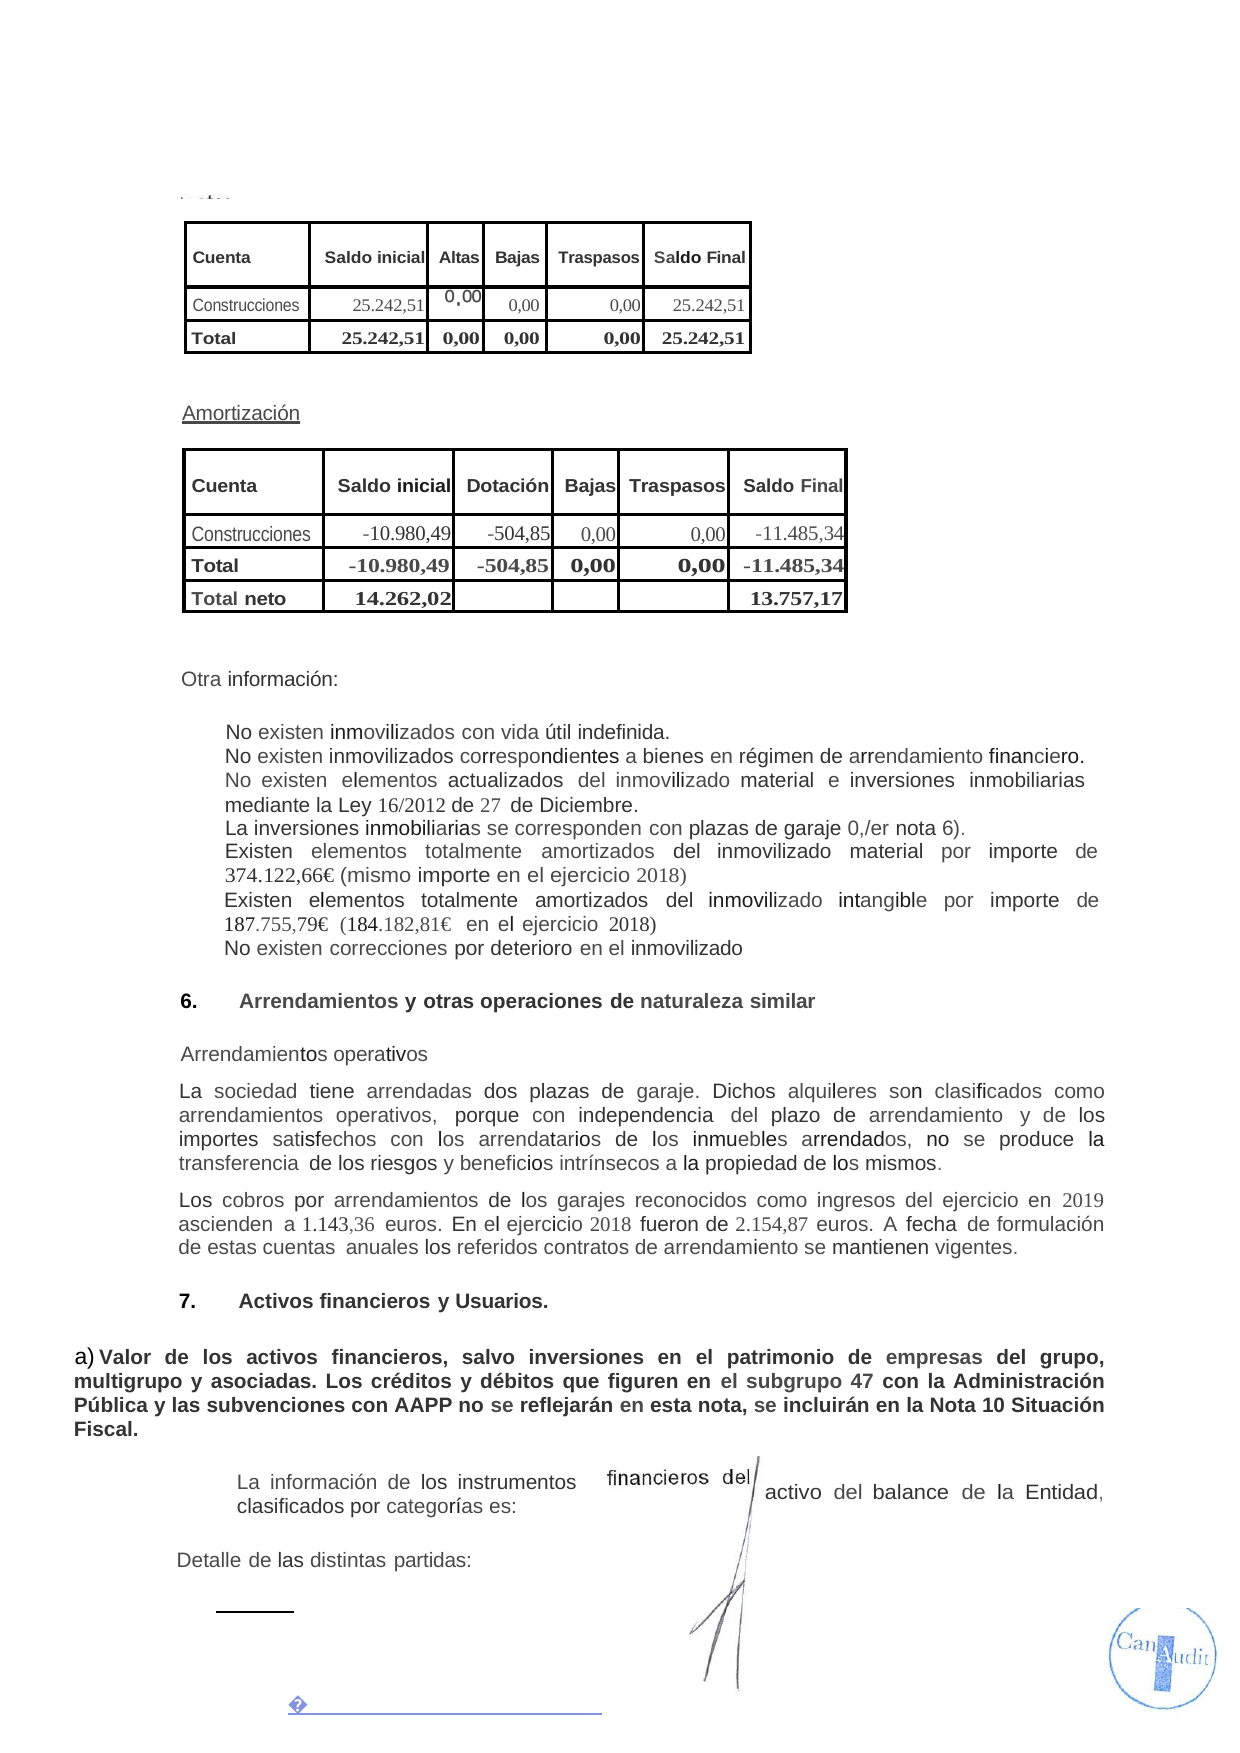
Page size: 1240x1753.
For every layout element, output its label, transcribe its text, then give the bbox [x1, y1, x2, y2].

table_cell 0,00 [620, 516, 727, 546]
table_cell -504,85 [455, 516, 551, 546]
text Arrendamientos operativos [180, 1042, 1239, 1066]
table_cell Construcciones [187, 289, 308, 318]
table_cell 25.242,51 [645, 289, 749, 318]
table_header Dotación [455, 451, 551, 513]
table_cell o,oo [554, 549, 617, 579]
table_cell -10.980,49 [325, 549, 452, 579]
table_cell Construcciones [186, 516, 322, 546]
table_header Bajas [485, 224, 545, 285]
list Valor de los activos financieros, salvo inversiones en el patrimonio de empresas del grupo, multigrupo y asociadas. Los créditos y débitos que figuren en el subgrupo 47 con la Administración Pública y las subvenciones con AAPP no se reflejarán en esta nota, se incluirán en la Nota 10 Situación Fiscal. [74, 1343, 1105, 1441]
text La sociedad tiene arrendadas dos plazas de garaje. Dichos alquileres son clasificados como arrendamientos operativos, porque con independencia del plazo de arrendamiento y de los importes satisfechos con los arrendatarios de los inmuebles arrendados, no se produce la transferencia de los riesgos y beneficios intrínsecos a la propiedad de los mismos. [178, 1079, 1105, 1174]
text Los cobros por arrendamientos de los garajes reconocidos como ingresos del ejercicio en 2019 ascienden a 1.143,36 euros. En el ejercicio 2018 fueron de 2.154,87 euros. A fecha de formulación de estas cuentas anuales los referidos contratos de arrendamiento se mantienen vigentes. [178, 1189, 1104, 1259]
table_cell 0,00 [554, 516, 617, 546]
table_cell [554, 582, 617, 610]
list Activos financieros y Usuarios. [179, 1288, 1239, 1312]
table_header Traspasos [620, 451, 727, 513]
text Existen elementos totalmente amortizados del inmovilizado intangible por importe de [224, 888, 1239, 912]
table_cell [620, 582, 727, 610]
table_cell -11.485,34 [730, 549, 844, 579]
table_cell 0,00 [485, 322, 545, 351]
table_header Cuenta [187, 224, 308, 285]
table_cell 0,00 [485, 289, 545, 318]
table_cell º·ºº [429, 289, 482, 318]
table_header Saldo inicial [325, 451, 452, 513]
text Existen elementos totalmente amortizados del inmovilizado material por importe de [224, 840, 1239, 864]
text 187.755,79€ (184.182,81€ en el ejercicio 2018) [224, 912, 1239, 936]
table_cell o,oo [620, 549, 727, 579]
list Arrendamientos y otras operaciones de naturaleza similar [180, 988, 1239, 1012]
text La información de los instrumentos clasificados por categorías es: [237, 1470, 602, 1518]
table_cell -11.485,34 [730, 516, 844, 546]
table_cell 25.242,51 [645, 322, 749, 351]
text No existen inmovilizados con vida útil indefinida. [225, 720, 1239, 744]
table_cell -10.980,49 [325, 516, 452, 546]
table_header Saldo inicial [311, 224, 426, 285]
table_header Altas [429, 224, 482, 285]
text No existen correcciones por deterioro en el inmovilizado [224, 936, 1239, 960]
table_cell 25.242,51 [311, 289, 426, 318]
table_cell 25.242,51 [311, 322, 426, 351]
text Detalle de las distintas partidas: [176, 1547, 602, 1571]
text Amortización [182, 401, 1239, 424]
table_header Traspasos [548, 224, 642, 285]
text 374.122,66€ (mismo importe en el ejercicio 2018) [224, 864, 1239, 887]
table_cell Total [186, 549, 322, 579]
text activo del balance de la Entidad, [764, 1480, 1239, 1504]
text Otra información: [181, 667, 1239, 691]
table_header Bajas [554, 451, 617, 513]
text La inversiones inmobiliarias se corresponden con plazas de garaje 0,/er nota 6). [225, 817, 1239, 840]
text No existen inmovilizados correspondientes a bienes en régimen de arrendamiento financiero. No existen elementos actualizados del inmovilizado material e inversiones inmobiliarias mediante la Ley 16/2012 de 27 de Diciembre. [224, 744, 1109, 817]
table_header Cuenta [186, 451, 322, 513]
table_cell Total [187, 322, 308, 351]
table_cell 0,00 [548, 322, 642, 351]
table_cell 0,00 [548, 289, 642, 318]
table_cell 0,00 [429, 322, 482, 351]
table_cell 13.757,17 [730, 582, 844, 610]
table_cell 14.262,02 [325, 582, 452, 610]
text � [287, 1692, 602, 1713]
table_cell [455, 582, 551, 610]
table_cell Total neto [186, 582, 322, 610]
table_header Saldo Final [730, 451, 844, 513]
table_cell -504,85 [455, 549, 551, 579]
table_header Saldo Final [645, 224, 749, 285]
